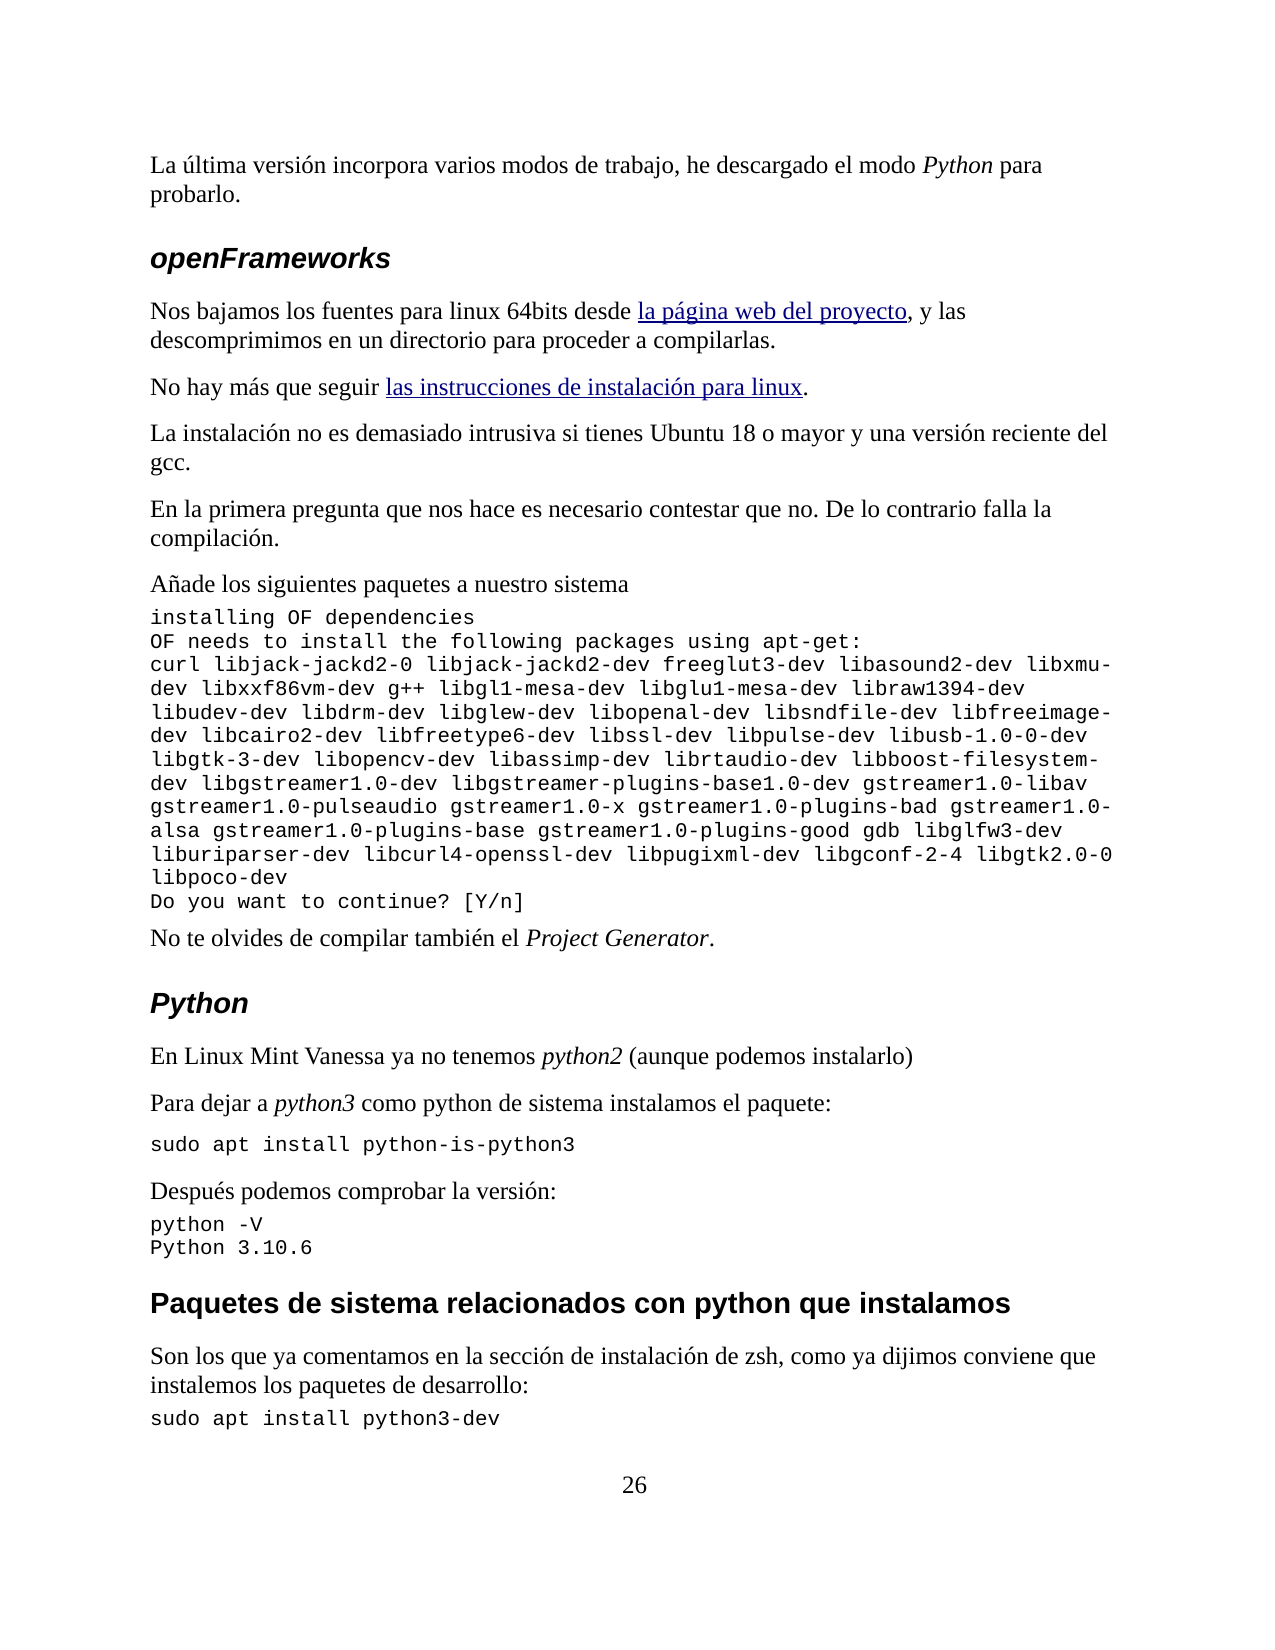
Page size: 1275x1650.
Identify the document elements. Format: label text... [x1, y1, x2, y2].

text No te olvides de compilar también el Project Generator. [150, 923, 1125, 952]
text OF needs to install the following packages using apt-get: [150, 631, 1125, 654]
subtitle openFrameworks [150, 241, 1125, 275]
text No hay más que seguir las instrucciones de instalación para linux. [150, 372, 1125, 401]
text Nos bajamos los fuentes para linux 64bits desde la página web del proyecto, y las descomprimimos en un directorio para proceder a compilarlas. [150, 296, 1125, 354]
subtitle Python [150, 986, 1125, 1020]
text Añade los siguientes paquetes a nuestro sistema [150, 569, 1125, 598]
text python -V [150, 1214, 1125, 1237]
text Después podemos comprobar la versión: [150, 1176, 1125, 1205]
text sudo apt install python3-dev [150, 1407, 1125, 1431]
text Para dejar a python3 como python de sistema instalamos el paquete: [150, 1088, 1125, 1117]
text Python 3.10.6 [150, 1237, 1125, 1261]
text En Linux Mint Vanessa ya no tenemos python2 (aunque podemos instalarlo) [150, 1041, 1125, 1070]
text La instalación no es demasiado intrusiva si tienes Ubuntu 18 o mayor y una versión reciente del gcc. [150, 418, 1125, 476]
text installing OF dependencies [150, 607, 1125, 631]
subtitle Paquetes de sistema relacionados con python que instalamos [150, 1286, 1125, 1319]
text sudo apt install python-is-python3 [150, 1134, 1125, 1158]
text curl libjack-jackd2-0 libjack-jackd2-dev freeglut3-dev libasound2-dev libxmu-dev libxxf86vm-dev g++ libgl1-mesa-dev libglu1-mesa-dev libraw1394-dev libudev-dev libdrm-dev libglew-dev libopenal-dev libsndfile-dev libfreeimage-dev libcairo2-dev libfreetype6-dev libssl-dev libpulse-dev libusb-1.0-0-dev libgtk-3-dev libopencv-dev libassimp-dev librtaudio-dev libboost-filesystem-dev libgstreamer1.0-dev libgstreamer-plugins-base1.0-dev gstreamer1.0-libav gstreamer1.0-pulseaudio gstreamer1.0-x gstreamer1.0-plugins-bad gstreamer1.0-alsa gstreamer1.0-plugins-base gstreamer1.0-plugins-good gdb libglfw3-dev liburiparser-dev libcurl4-openssl-dev libpugixml-dev libgconf-2-4 libgtk2.0-0 libpoco-dev [150, 654, 1125, 891]
text Son los que ya comentamos en la sección de instalación de zsh, como ya dijimos conviene que instalemos los paquetes de desarrollo: [150, 1341, 1125, 1398]
text Do you want to continue? [Y/n] [150, 891, 1125, 914]
text La última versión incorpora varios modos de trabajo, he descargado el modo Python para probarlo. [150, 150, 1125, 207]
text En la primera pregunta que nos hace es necesario contestar que no. De lo contrario falla la compilación. [150, 494, 1125, 551]
